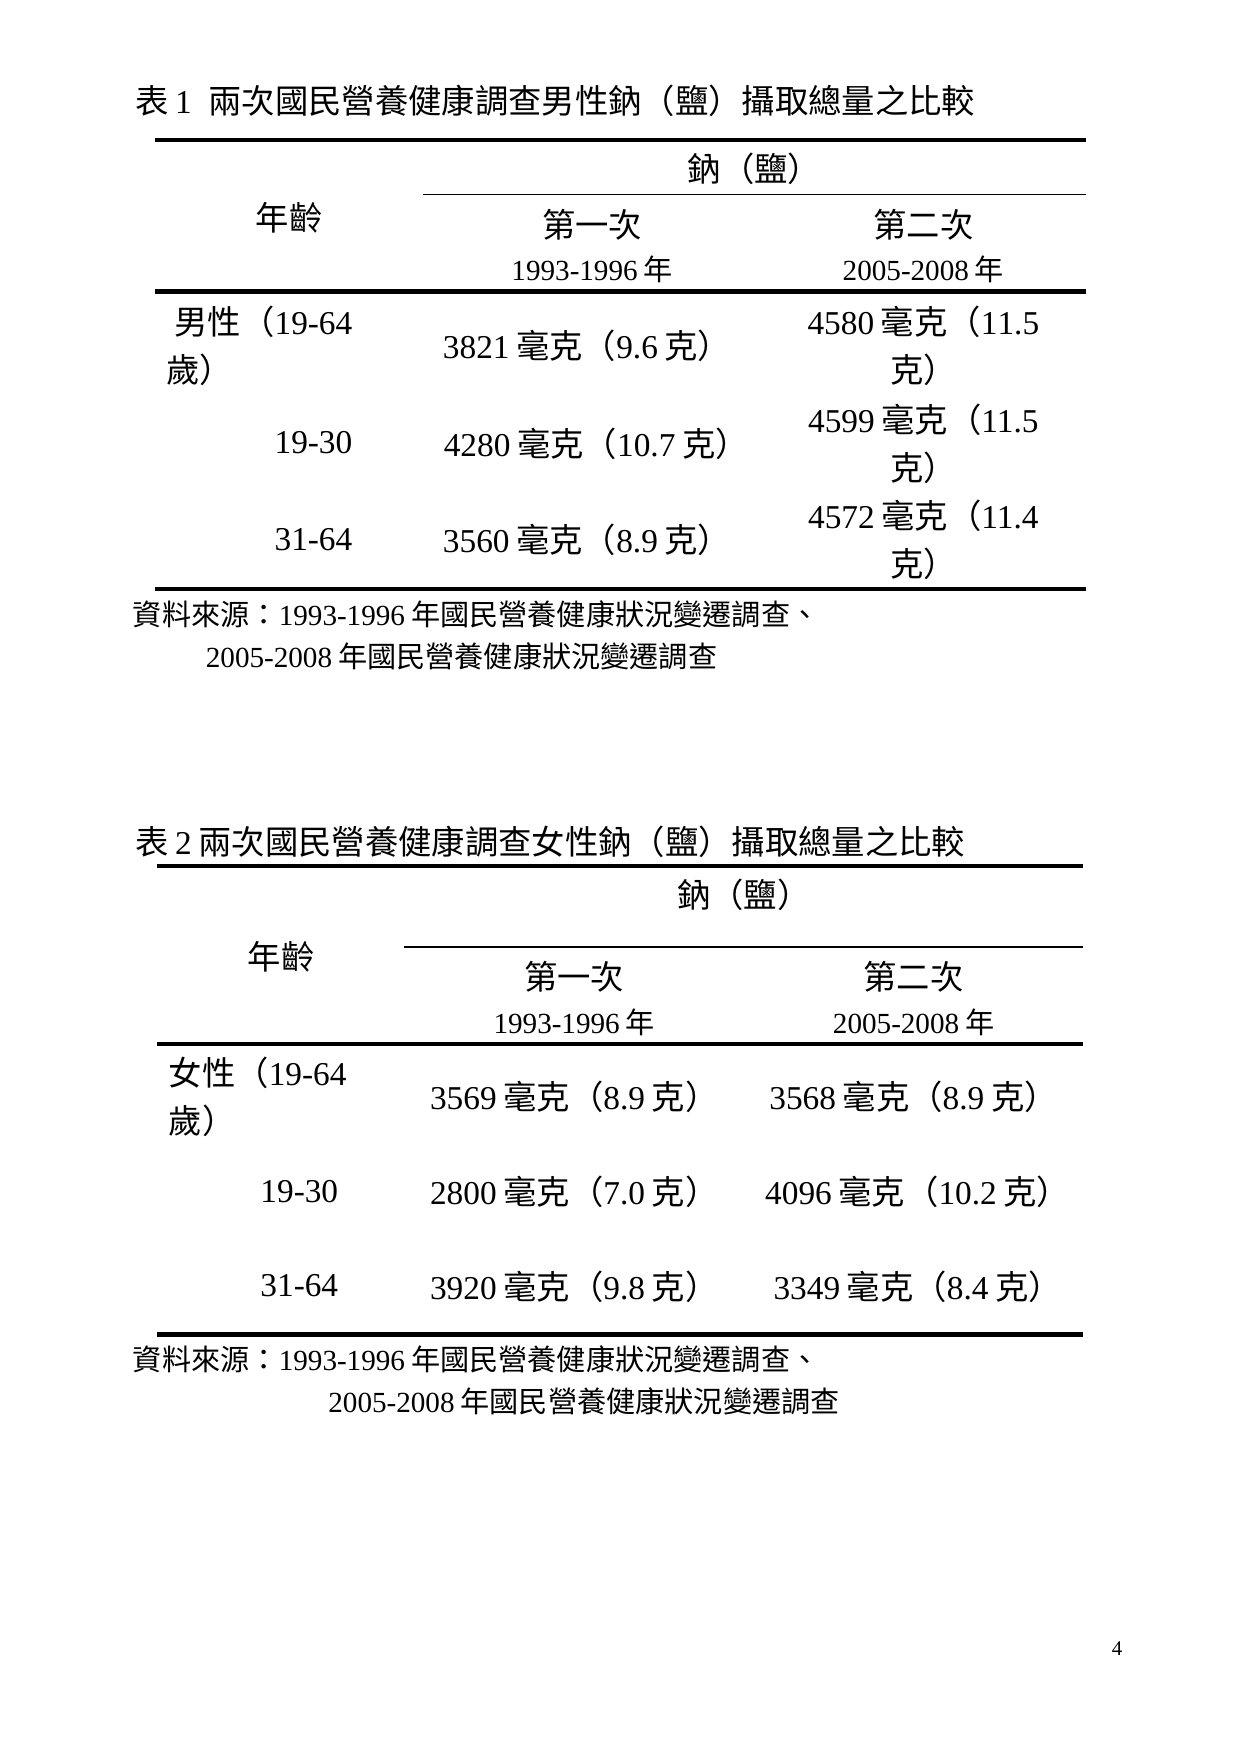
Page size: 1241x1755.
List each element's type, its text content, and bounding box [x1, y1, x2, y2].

text 表1 兩次國民營養健康調查男性鈉（鹽）攝取總量之比較 [118, 75, 1122, 123]
table_cell 男性（19-64歲） [155, 294, 423, 393]
table_cell 4096毫克（10.2克） [744, 1143, 1083, 1237]
text 表2兩次國民營養健康調查女性鈉（鹽）攝取總量之比較 [118, 815, 1122, 864]
table_cell 19-30 [155, 394, 423, 490]
table_cell 第一次 1993-1996年 [404, 948, 743, 1042]
table_cell 31-64 [155, 490, 423, 586]
table_cell 3569毫克（8.9克） [404, 1046, 743, 1143]
table_cell 4280毫克（10.7克） [423, 394, 761, 490]
table_cell 3349毫克（8.4克） [744, 1238, 1083, 1332]
table_cell 3821毫克（9.6克） [423, 294, 761, 393]
table_header 鈉（鹽） [404, 868, 1083, 946]
table_header 鈉（鹽） [423, 142, 1086, 194]
table_cell 第一次 1993-1996年 [423, 195, 761, 289]
table_cell 4572毫克（11.4克） [761, 490, 1086, 586]
text 資料來源：1993-1996年國民營養健康狀況變遷調查、 [118, 591, 1122, 633]
table_cell 女性（19-64歲） [157, 1046, 404, 1143]
text 資料來源：1993-1996年國民營養健康狀況變遷調查、 [118, 1337, 1122, 1379]
table_cell 3560毫克（8.9克） [423, 490, 761, 586]
text 2005-2008年國民營養健康狀況變遷調查 [118, 633, 1122, 676]
table_cell 19-30 [157, 1143, 404, 1237]
table_cell 31-64 [157, 1238, 404, 1332]
table_cell 3920毫克（9.8克） [404, 1238, 743, 1332]
table_cell 4599毫克（11.5克） [761, 394, 1086, 490]
table_header 年齡 [157, 868, 404, 1042]
table_cell 第二次 2005-2008年 [744, 948, 1083, 1042]
text 2005-2008年國民營養健康狀況變遷調查 [118, 1379, 1122, 1421]
table_cell 2800毫克（7.0克） [404, 1143, 743, 1237]
table_cell 4580毫克（11.5克） [761, 294, 1086, 393]
table_cell 3568毫克（8.9克） [744, 1046, 1083, 1143]
table_header 年齡 [155, 142, 423, 289]
table_cell 第二次 2005-2008年 [761, 195, 1086, 289]
